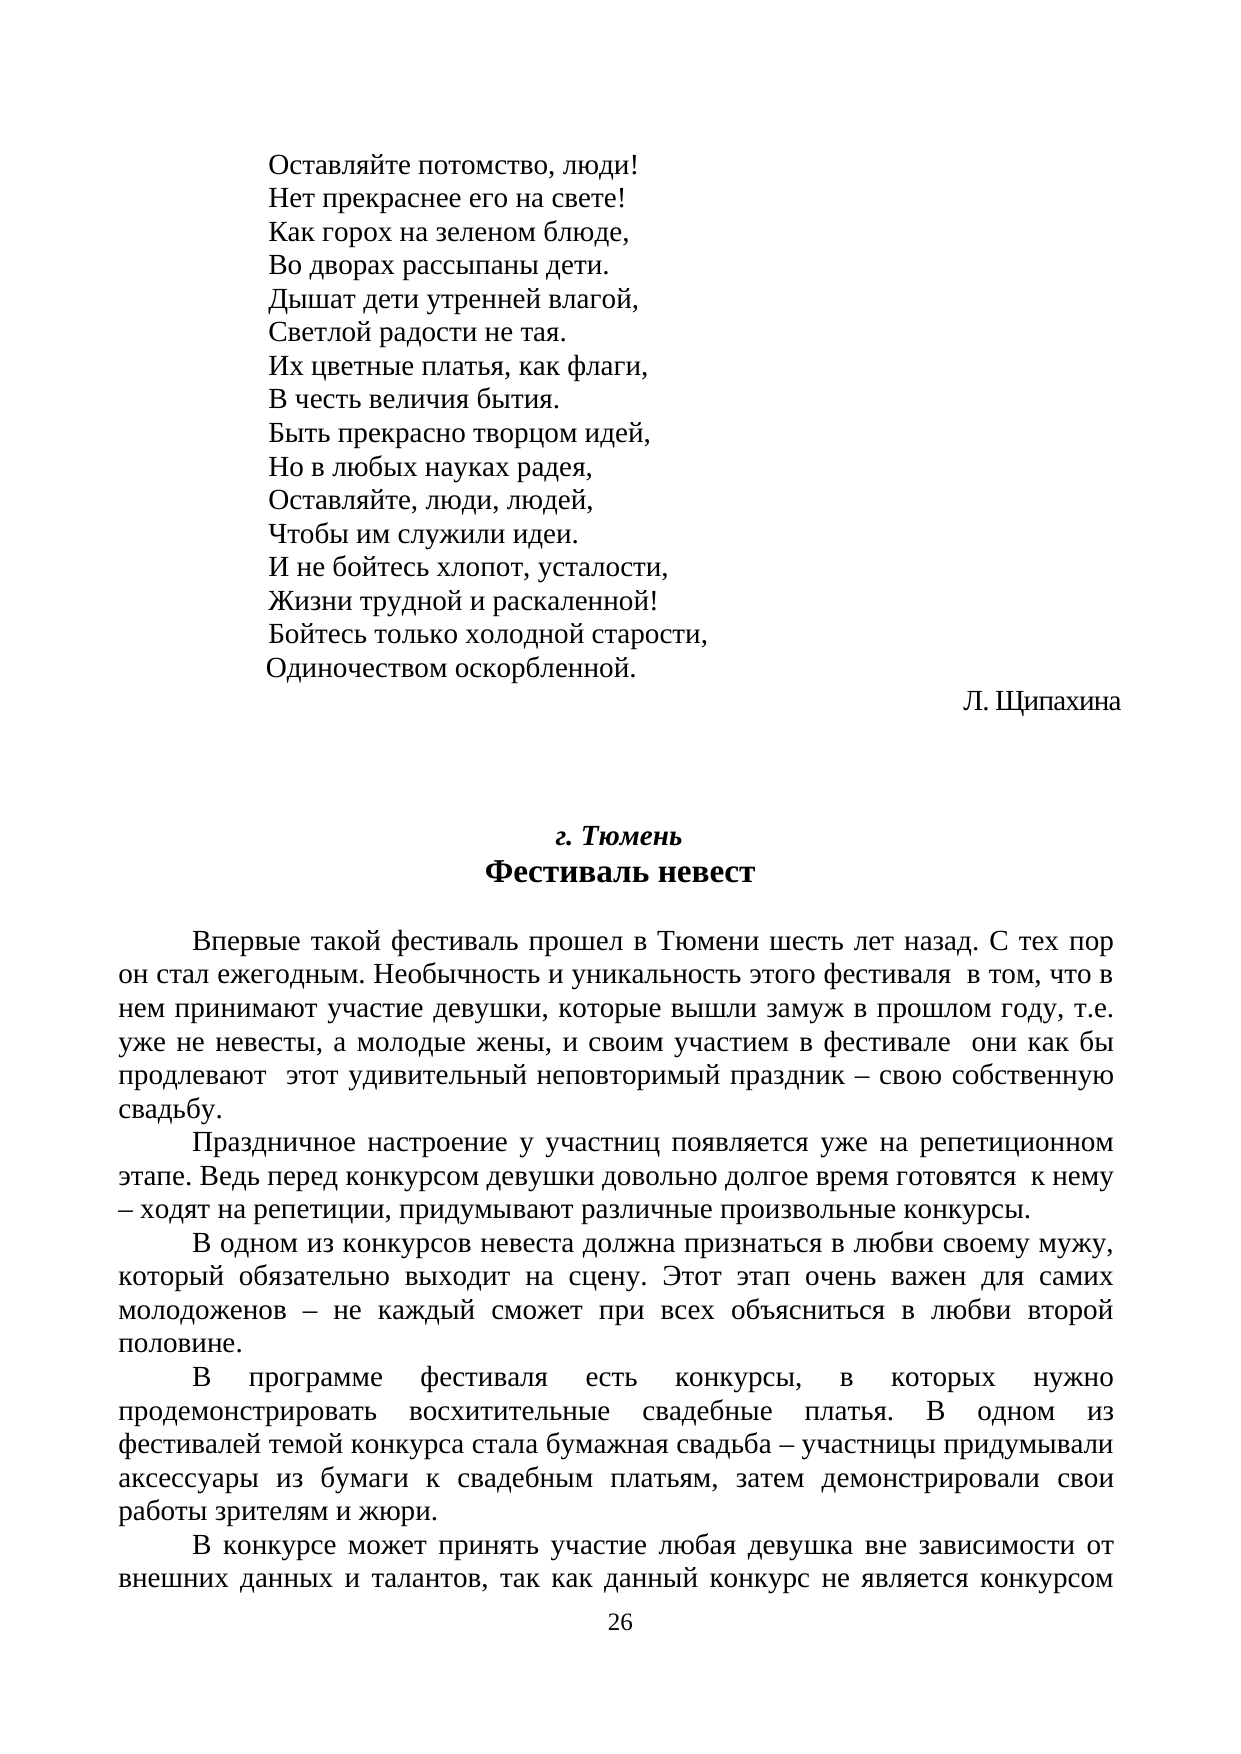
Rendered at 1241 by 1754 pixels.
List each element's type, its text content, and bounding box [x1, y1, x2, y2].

text Впервые такой фестиваль прошел в Тюмени шесть лет назад. С тех пор он стал ежегодным. Необычность и уникальность этого фестиваля в том, что в нем принимают участие девушки, которые вышли замуж в прошлом году, т.е. уже не невесты, а молодые жены, и своим участием в фестивале они как бы продлевают этот удивительный неповторимый праздник – свою собственную свадьбу. [118, 923, 1115, 1124]
text Светлой радости не тая. [268, 314, 1122, 348]
text В программе фестиваля есть конкурсы, в которых нужно продемонстрировать восхитительные свадебные платья. В одном из фестивалей темой конкурса стала бумажная свадьба – участницы придумывали аксессуары из бумаги к свадебным платьям, затем демонстрировали свои работы зрителям и жюри. [118, 1359, 1115, 1527]
text Чтобы им служили идеи. [268, 516, 1122, 549]
text Оставляйте потомство, люди! [268, 147, 1122, 180]
text Их цветные платья, как флаги, [268, 348, 1122, 382]
text Дышат дети утренней влагой, [268, 281, 1122, 314]
text В одном из конкурсов невеста должна признаться в любви своему мужу, который обязательно выходит на сцену. Этот этап очень важен для самих молодоженов – не каждый сможет при всех объясниться в любви второй половине. [118, 1225, 1115, 1359]
text В честь величия бытия. [268, 382, 1122, 415]
text Нет прекраснее его на свете! [268, 180, 1122, 214]
text Быть прекрасно творцом идей, [268, 415, 1122, 449]
text Л. Щипахина [192, 683, 1122, 717]
text И не бойтесь хлопот, усталости, [268, 549, 1122, 583]
text Одиночеством оскорбленной. [192, 650, 1122, 683]
text Праздничное настроение у участниц появляется уже на репетиционном этапе. Ведь перед конкурсом девушки довольно долгое время готовятся к нему – ходят на репетиции, придумывают различные произвольные конкурсы. [118, 1124, 1115, 1225]
text Во дворах рассыпаны дети. [268, 247, 1122, 281]
text Бойтесь только холодной старости, [268, 616, 1122, 650]
text Жизни трудной и раскаленной! [268, 583, 1122, 616]
text Оставляйте, люди, людей, [268, 482, 1122, 516]
text В конкурсе может принять участие любая девушка вне зависимости от внешних данных и талантов, так как данный конкурс не является конкурсом красоты. Здесь оценивается не столько внешность девушки, мастерство в пении или танце, сколько ее обаяние, душевные качества, то, насколько она 3636363636363636363636363636363636363636363636363636363636363636363636363636363636363636363636363636363636363636363636363636363636363636363636363636363636363636363636363636363636363636363636363636363636363636363636363636363636363636363636363636363636готова справиться с ролью матери и хранительницы домашнего очага. [118, 1527, 1115, 1594]
text г. Тюмень [118, 818, 1122, 851]
text Фестиваль невест [118, 851, 1122, 889]
text Но в любых науках радея, [268, 449, 1122, 482]
text Как горох на зеленом блюде, [268, 214, 1122, 247]
